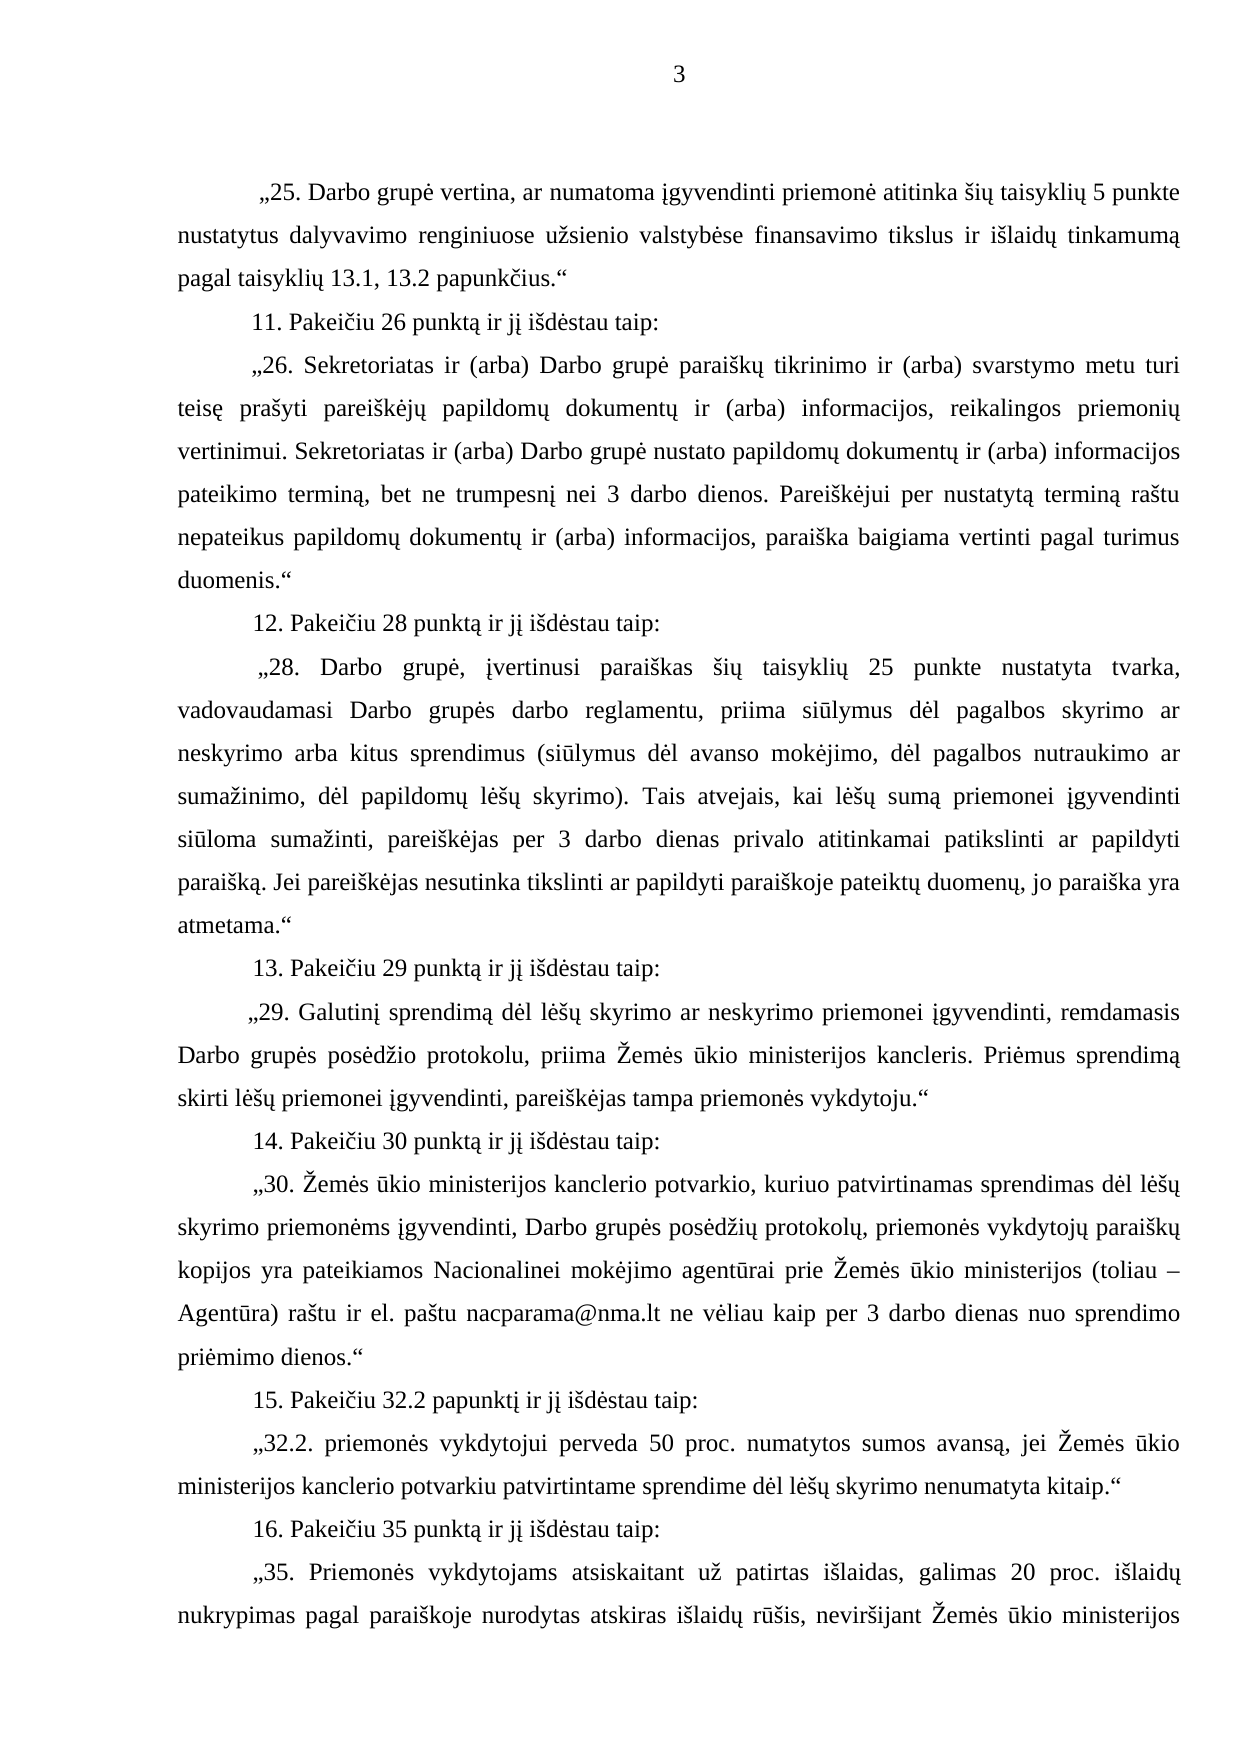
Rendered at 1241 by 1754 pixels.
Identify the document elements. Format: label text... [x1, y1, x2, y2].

text 15. Pakeičiu 32.2 papunktį ir jį išdėstau taip: [177, 1385, 1181, 1413]
text 16. Pakeičiu 35 punktą ir jį išdėstau taip: [177, 1514, 1181, 1543]
text 13. Pakeičiu 29 punktą ir jį išdėstau taip: [177, 953, 1181, 982]
text „35. Priemonės vykdytojams atsiskaitant už patirtas išlaidas, galimas 20 proc. išlaidų nukrypimas pagal paraiškoje nurodytas atskiras išlaidų rūšis, neviršijant Žemės ūkio ministerijos [177, 1557, 1181, 1629]
text „25. Darbo grupė vertina, ar numatoma įgyvendinti priemonė atitinka šių taisyklių 5 punkte nustatytus dalyvavimo renginiuose užsienio valstybėse finansavimo tikslus ir išlaidų tinkamumą pagal taisyklių 13.1, 13.2 papunkčius.“ [177, 177, 1181, 292]
text 14. Pakeičiu 30 punktą ir jį išdėstau taip: [252, 1126, 1181, 1155]
text 11. Pakeičiu 26 punktą ir jį išdėstau taip: [177, 307, 1181, 335]
text „28. Darbo grupė, įvertinusi paraiškas šių taisyklių 25 punkte nustatyta tvarka, vadovaudamasi Darbo grupės darbo reglamentu, priima siūlymus dėl pagalbos skyrimo ar neskyrimo arba kitus sprendimus (siūlymus dėl avanso mokėjimo, dėl pagalbos nutraukimo ar sumažinimo, dėl papildomų lėšų skyrimo). Tais atvejais, kai lėšų sumą priemonei įgyvendinti siūloma sumažinti, pareiškėjas per 3 darbo dienas privalo atitinkamai patikslinti ar papildyti paraišką. Jei pareiškėjas nesutinka tikslinti ar papildyti paraiškoje pateiktų duomenų, jo paraiška yra atmetama.“ [177, 652, 1181, 939]
text „26. Sekretoriatas ir (arba) Darbo grupė paraiškų tikrinimo ir (arba) svarstymo metu turi teisę prašyti pareiškėjų papildomų dokumentų ir (arba) informacijos, reikalingos priemonių vertinimui. Sekretoriatas ir (arba) Darbo grupė nustato papildomų dokumentų ir (arba) informacijos pateikimo terminą, bet ne trumpesnį nei 3 darbo dienos. Pareiškėjui per nustatytą terminą raštu nepateikus papildomų dokumentų ir (arba) informacijos, paraiška baigiama vertinti pagal turimus duomenis.“ [177, 350, 1181, 594]
text „29. Galutinį sprendimą dėl lėšų skyrimo ar neskyrimo priemonei įgyvendinti, remdamasis Darbo grupės posėdžio protokolu, priima Žemės ūkio ministerijos kancleris. Priėmus sprendimą skirti lėšų priemonei įgyvendinti, pareiškėjas tampa priemonės vykdytoju.“ [177, 997, 1181, 1112]
text „32.2. priemonės vykdytojui perveda 50 proc. numatytos sumos avansą, jei Žemės ūkio ministerijos kanclerio potvarkiu patvirtintame sprendime dėl lėšų skyrimo nenumatyta kitaip.“ [177, 1428, 1181, 1500]
text 12. Pakeičiu 28 punktą ir jį išdėstau taip: [177, 608, 1181, 637]
text „30. Žemės ūkio ministerijos kanclerio potvarkio, kuriuo patvirtinamas sprendimas dėl lėšų skyrimo priemonėms įgyvendinti, Darbo grupės posėdžių protokolų, priemonės vykdytojų paraiškų kopijos yra pateikiamos Nacionalinei mokėjimo agentūrai prie Žemės ūkio ministerijos (toliau – Agentūra) raštu ir el. paštu nacparama@nma.lt ne vėliau kaip per 3 darbo dienas nuo sprendimo priėmimo dienos.“ [177, 1169, 1181, 1370]
